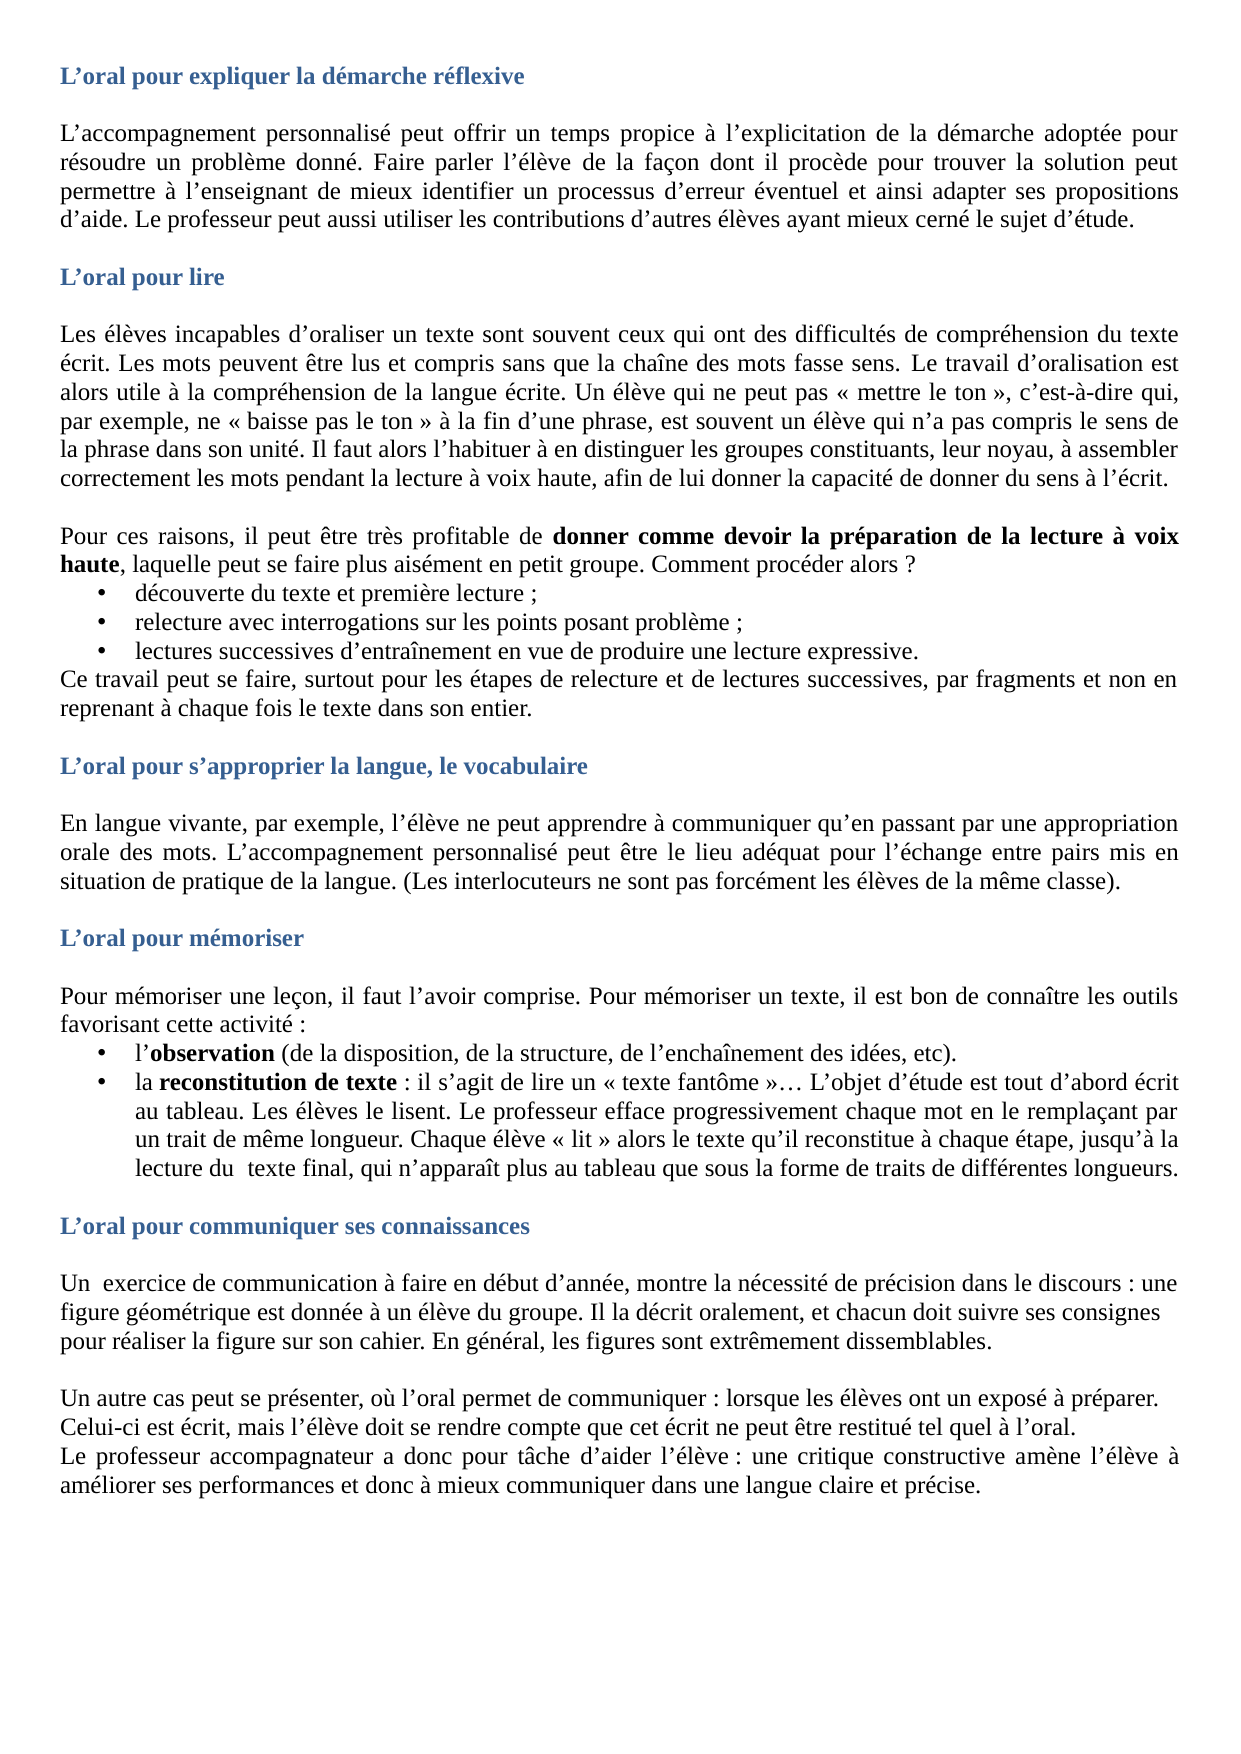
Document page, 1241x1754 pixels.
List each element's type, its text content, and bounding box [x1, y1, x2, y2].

text L’oral pour expliquer la démarche réflexive [60, 61, 1179, 89]
text Ce travail peut se faire, surtout pour les étapes de relecture et de lectures successives, par fragments et non en reprenant à chaque fois le texte dans son entier. [60, 664, 1179, 722]
text L’accompagnement personnalisé peut offrir un temps propice à l’explicitation de la démarche adoptée pour résoudre un problème donné. Faire parler l’élève de la façon dont il procède pour trouver la solution peut permettre à l’enseignant de mieux identifier un processus d’erreur éventuel et ainsi adapter ses propositions d’aide. Le professeur peut aussi utiliser les contributions d’autres élèves ayant mieux cerné le sujet d’étude. [60, 118, 1179, 233]
list relecture avec interrogations sur les points posant problème ; [97, 607, 1179, 636]
text Les élèves incapables d’oraliser un texte sont souvent ceux qui ont des difficultés de compréhension du texte écrit. Les mots peuvent être lus et compris sans que la chaîne des mots fasse sens. Le travail d’oralisation est alors utile à la compréhension de la langue écrite. Un élève qui ne peut pas « mettre le ton », c’est-à-dire qui, par exemple, ne « baisse pas le ton » à la fin d’une phrase, est souvent un élève qui n’a pas compris le sens de la phrase dans son unité. Il faut alors l’habituer à en distinguer les groupes constituants, leur noyau, à assembler correctement les mots pendant la lecture à voix haute, afin de lui donner la capacité de donner du sens à l’écrit. [60, 319, 1179, 492]
list lectures successives d’entraînement en vue de produire une lecture expressive. [97, 636, 1179, 664]
text Pour mémoriser une leçon, il faut l’avoir comprise. Pour mémoriser un texte, il est bon de connaître les outils favorisant cette activité : [60, 981, 1179, 1038]
list la reconstitution de texte : il s’agit de lire un « texte fantôme »… L’objet d’étude est tout d’abord écrit au tableau. Les élèves le lisent. Le professeur efface progressivement chaque mot en le remplaçant par un trait de même longueur. Chaque élève « lit » alors le texte qu’il reconstitue à chaque étape, jusqu’à la lecture du texte final, qui n’apparaît plus au tableau que sous la forme de traits de différentes longueurs. [97, 1067, 1179, 1182]
text En langue vivante, par exemple, l’élève ne peut apprendre à communiquer qu’en passant par une appropriation orale des mots. L’accompagnement personnalisé peut être le lieu adéquat pour l’échange entre pairs mis en situation de pratique de la langue. (Les interlocuteurs ne sont pas forcément les élèves de la même classe). [60, 808, 1179, 894]
list découverte du texte et première lecture ; [97, 578, 1179, 607]
list l’observation (de la disposition, de la structure, de l’enchaînement des idées, etc). [97, 1038, 1179, 1067]
text Le professeur accompagnateur a donc pour tâche d’aider l’élève : une critique constructive amène l’élève à améliorer ses performances et donc à mieux communiquer dans une langue claire et précise. [60, 1441, 1179, 1498]
text L’oral pour s’approprier la langue, le vocabulaire [60, 751, 1179, 779]
text L’oral pour mémoriser [60, 923, 1179, 952]
text Un autre cas peut se présenter, où l’oral permet de communiquer : lorsque les élèves ont un exposé à préparer. [60, 1383, 1179, 1412]
text Pour ces raisons, il peut être très profitable de donner comme devoir la préparation de la lecture à voix haute, laquelle peut se faire plus aisément en petit groupe. Comment procéder alors ? [60, 521, 1179, 578]
text L’oral pour lire [60, 262, 1179, 291]
text L’oral pour communiquer ses connaissances [60, 1211, 1179, 1240]
text Celui-ci est écrit, mais l’élève doit se rendre compte que cet écrit ne peut être restitué tel quel à l’oral. [60, 1412, 1179, 1441]
text Un exercice de communication à faire en début d’année, montre la nécessité de précision dans le discours : une figure géométrique est donnée à un élève du groupe. Il la décrit oralement, et chacun doit suivre ses consignes pour réaliser la figure sur son cahier. En général, les figures sont extrêmement dissemblables. [60, 1268, 1179, 1355]
